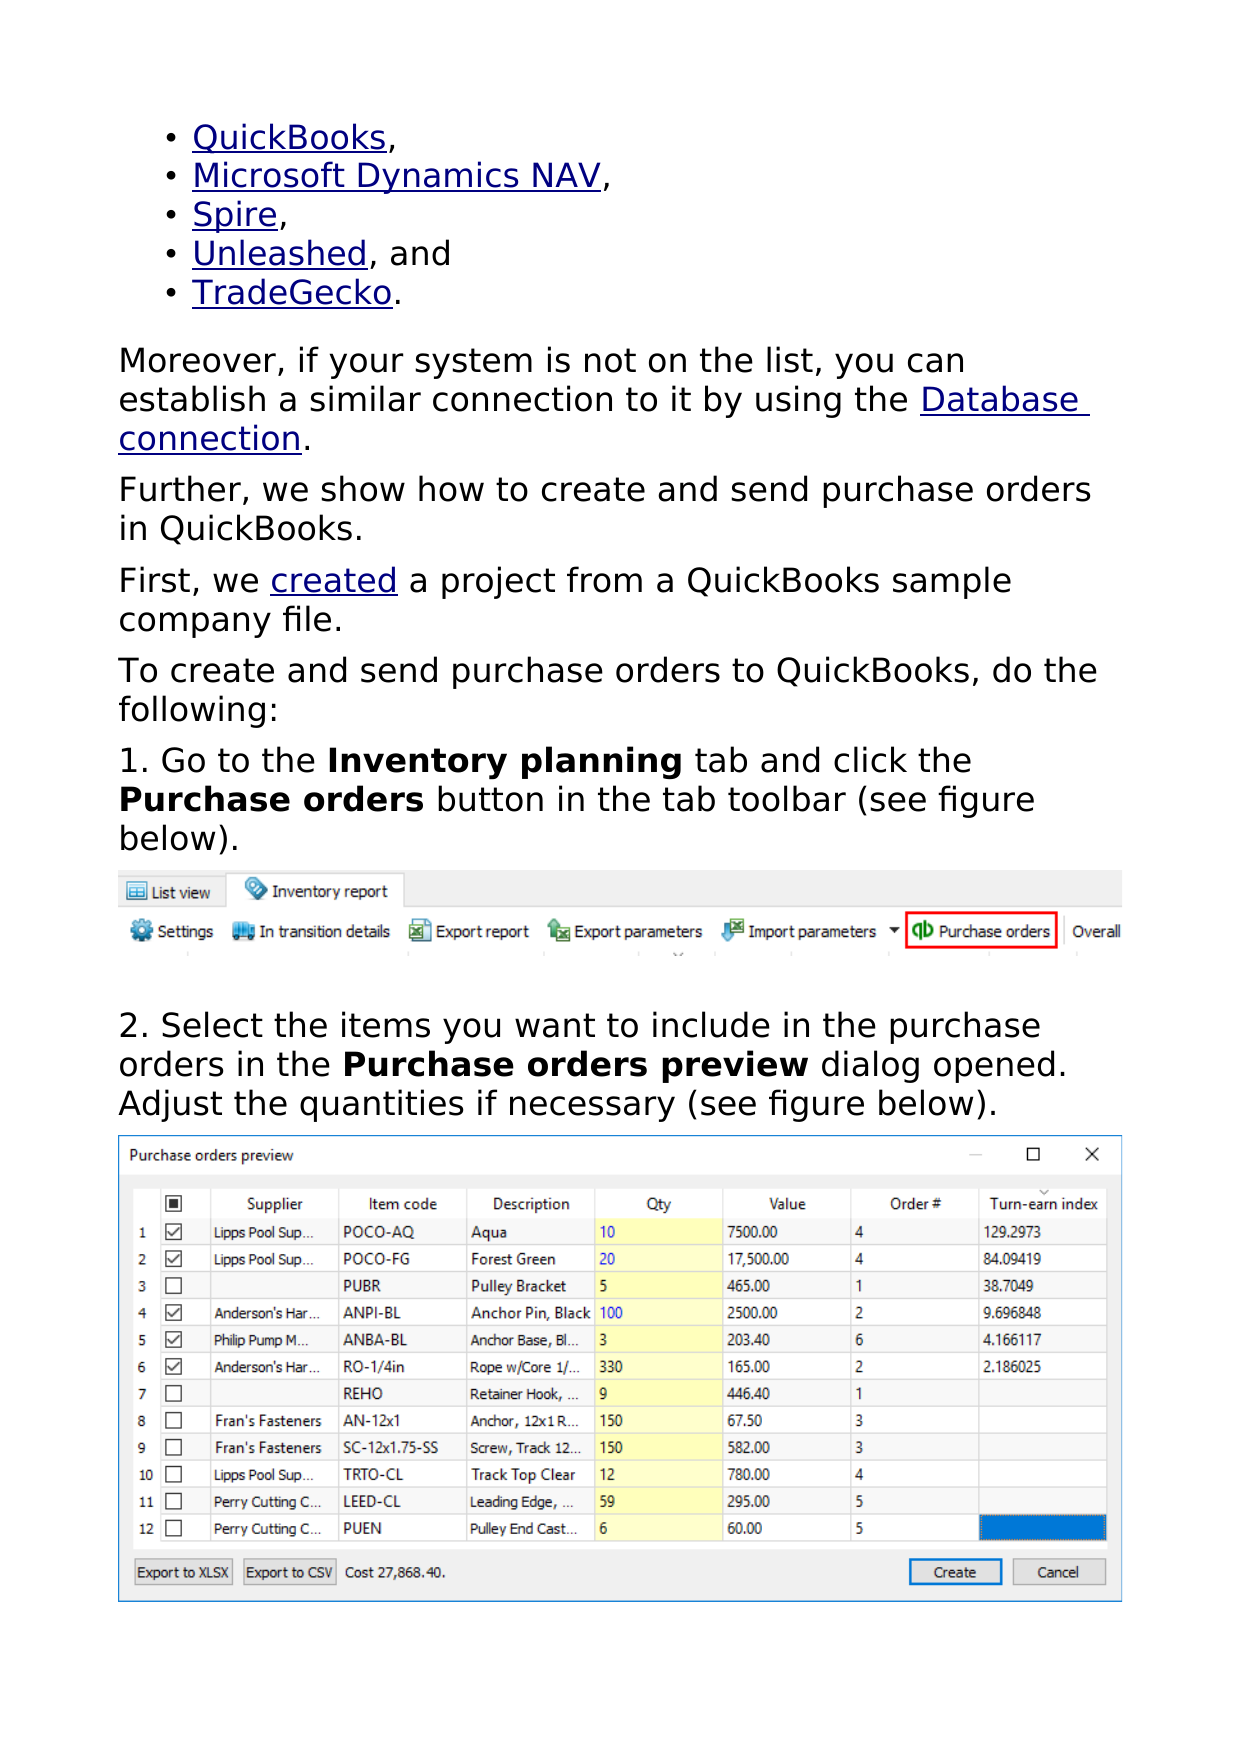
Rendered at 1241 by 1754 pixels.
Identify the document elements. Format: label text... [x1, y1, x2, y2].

text Moreover, if your system is not on the list, you can establish a similar connection to it by using the Database connection. [118, 342, 1122, 458]
list Microsoft Dynamics NAV, [177, 157, 1122, 196]
picture [118, 870, 1123, 956]
text First, we created a project from a QuickBooks sample company file. [118, 561, 1122, 639]
text 2. Select the items you want to include in the purchase orders in the Purchase orders preview dialog opened. Adjust the quantities if necessary (see figure below). [118, 1007, 1122, 1123]
text Further, we show how to create and send purchase orders in QuickBooks. [118, 471, 1122, 549]
picture [118, 1135, 1123, 1602]
list Spire, [177, 196, 1122, 235]
text To create and send purchase orders to QuickBooks, do the following: [118, 651, 1122, 729]
text 1. Go to the Inventory planning tab and click the Purchase orders button in the tab toolbar (see figure below). [118, 742, 1122, 858]
list QuickBooks, [177, 118, 1122, 157]
list Unleashed, and [177, 235, 1122, 273]
list TradeGecko. [177, 273, 1122, 312]
